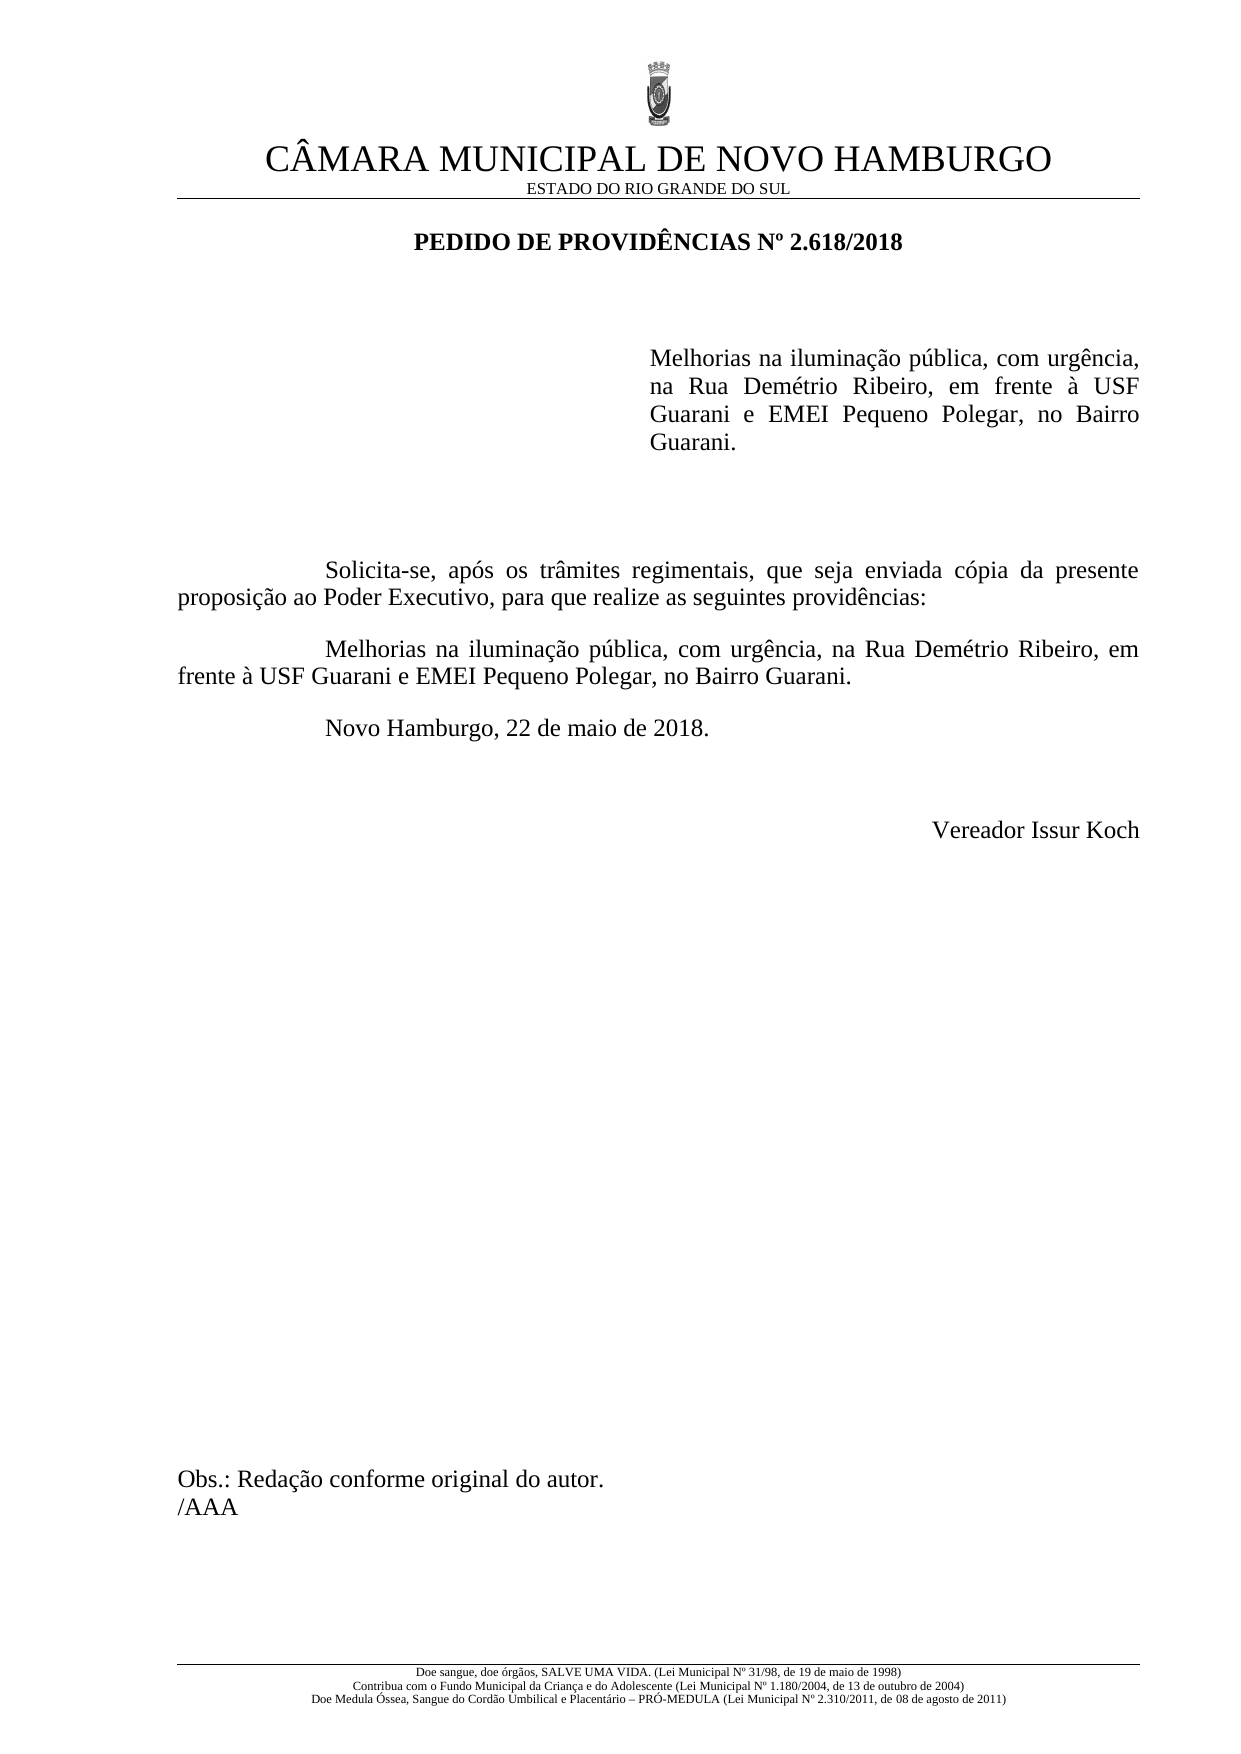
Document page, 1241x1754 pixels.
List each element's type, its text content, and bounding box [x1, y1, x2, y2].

text PEDIDO DE PROVIDÊNCIAS Nº 2.618/2018 [177, 228, 1140, 256]
text Vereador Issur Koch [177, 816, 1140, 844]
text /AAA [177, 1493, 1140, 1521]
text Melhorias na iluminação pública, com urgência, na Rua Demétrio Ribeiro, em frente à USF Guarani e EMEI Pequeno Polegar, no Bairro Guarani. [177, 635, 1140, 690]
text Obs.: Redação conforme original do autor. [177, 1465, 1140, 1493]
text Novo Hamburgo, 22 de maio de 2018. [177, 714, 1140, 741]
text Melhorias na iluminação pública, com urgência, na Rua Demétrio Ribeiro, em frente à USF Guarani e EMEI Pequeno Polegar, no Bairro Guarani. [649, 344, 1140, 455]
text Solicita-se, após os trâmites regimentais, que seja enviada cópia da presente proposição ao Poder Executivo, para que realize as seguintes providências: [177, 556, 1140, 611]
